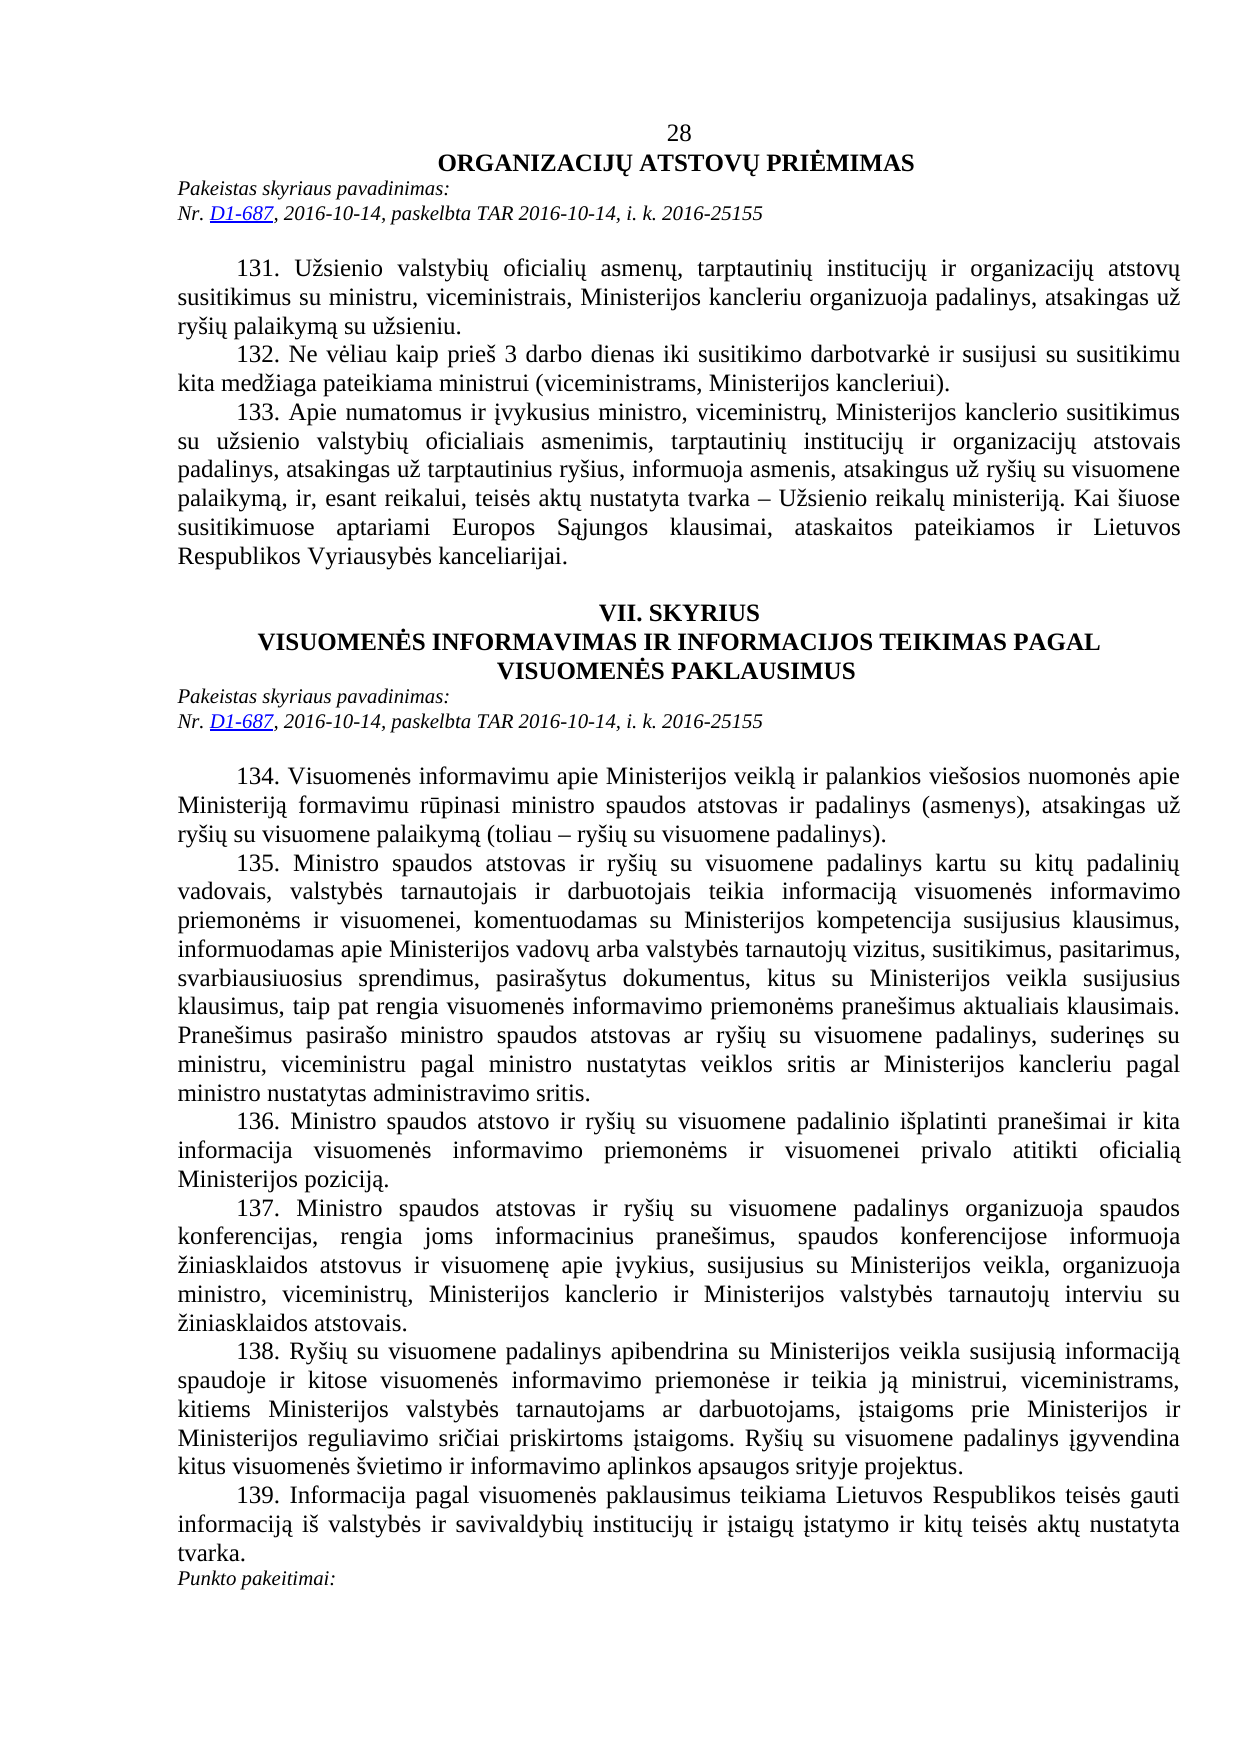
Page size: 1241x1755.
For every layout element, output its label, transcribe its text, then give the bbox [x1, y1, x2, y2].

text 131. Užsienio valstybių oficialių asmenų, tarptautinių institucijų ir organizacijų atstovų susitikimus su ministru, viceministrais, Ministerijos kancleriu organizuoja padalinys, atsakingas už ryšių palaikymą su užsieniu. [177, 253, 1181, 339]
text Nr. D1-687, 2016-10-14, paskelbta TAR 2016-10-14, i. k. 2016-25155 [177, 708, 1181, 733]
text 132. Ne vėliau kaip prieš 3 darbo dienas iki susitikimo darbotvarkė ir susijusi su susitikimu kita medžiaga pateikiama ministrui (viceministrams, Ministerijos kancleriui). [177, 339, 1181, 397]
text 136. Ministro spaudos atstovo ir ryšių su visuomene padalinio išplatinti pranešimai ir kita informacija visuomenės informavimo priemonėms ir visuomenei privalo atitikti oficialią Ministerijos poziciją. [177, 1106, 1181, 1193]
text Pakeistas skyriaus pavadinimas: [177, 176, 1181, 200]
text ORGANIZACIJŲ ATSTOVŲ PRIĖMIMAS [177, 148, 1181, 176]
text Punkto pakeitimai: [177, 1566, 1181, 1590]
text 137. Ministro spaudos atstovas ir ryšių su visuomene padalinys organizuoja spaudos konferencijas, rengia joms informacinius pranešimus, spaudos konferencijose informuoja žiniasklaidos atstovus ir visuomenę apie įvykius, susijusius su Ministerijos veikla, organizuoja ministro, viceministrų, Ministerijos kanclerio ir Ministerijos valstybės tarnautojų interviu su žiniasklaidos atstovais. [177, 1193, 1181, 1336]
text 139. Informacija pagal visuomenės paklausimus teikiama Lietuvos Respublikos teisės gauti informaciją iš valstybės ir savivaldybių institucijų ir įstaigų įstatymo ir kitų teisės aktų nustatyta tvarka. [177, 1480, 1181, 1566]
text Pakeistas skyriaus pavadinimas: [177, 684, 1181, 708]
text 138. Ryšių su visuomene padalinys apibendrina su Ministerijos veikla susijusią informaciją spaudoje ir kitose visuomenės informavimo priemonėse ir teikia ją ministrui, viceministrams, kitiems Ministerijos valstybės tarnautojams ar darbuotojams, įstaigoms prie Ministerijos ir Ministerijos reguliavimo sričiai priskirtoms įstaigoms. Ryšių su visuomene padalinys įgyvendina kitus visuomenės švietimo ir informavimo aplinkos apsaugos srityje projektus. [177, 1336, 1181, 1480]
text 133. Apie numatomus ir įvykusius ministro, viceministrų, Ministerijos kanclerio susitikimus su užsienio valstybių oficialiais asmenimis, tarptautinių institucijų ir organizacijų atstovais padalinys, atsakingas už tarptautinius ryšius, informuoja asmenis, atsakingus už ryšių su visuomene palaikymą, ir, esant reikalui, teisės aktų nustatyta tvarka – Užsienio reikalų ministeriją. Kai šiuose susitikimuose aptariami Europos Sąjungos klausimai, ataskaitos pateikiamos ir Lietuvos Respublikos Vyriausybės kanceliarijai. [177, 397, 1181, 569]
text Nr. D1-687, 2016-10-14, paskelbta TAR 2016-10-14, i. k. 2016-25155 [177, 200, 1181, 224]
text 135. Ministro spaudos atstovas ir ryšių su visuomene padalinys kartu su kitų padalinių vadovais, valstybės tarnautojais ir darbuotojais teikia informaciją visuomenės informavimo priemonėms ir visuomenei, komentuodamas su Ministerijos kompetencija susijusius klausimus, informuodamas apie Ministerijos vadovų arba valstybės tarnautojų vizitus, susitikimus, pasitarimus, svarbiausiuosius sprendimus, pasirašytus dokumentus, kitus su Ministerijos veikla susijusius klausimus, taip pat rengia visuomenės informavimo priemonėms pranešimus aktualiais klausimais. Pranešimus pasirašo ministro spaudos atstovas ar ryšių su visuomene padalinys, suderinęs su ministru, viceministru pagal ministro nustatytas veiklos sritis ar Ministerijos kancleriu pagal ministro nustatytas administravimo sritis. [177, 848, 1181, 1106]
text VII. SKYRIUS VISUOMENĖS INFORMAVIMAS IR INFORMACIJOS TEIKIMAS PAGAL VISUOMENĖS PAKLAUSIMUS [177, 598, 1181, 684]
text 134. Visuomenės informavimu apie Ministerijos veiklą ir palankios viešosios nuomonės apie Ministeriją formavimu rūpinasi ministro spaudos atstovas ir padalinys (asmenys), atsakingas už ryšių su visuomene palaikymą (toliau – ryšių su visuomene padalinys). [177, 761, 1181, 848]
